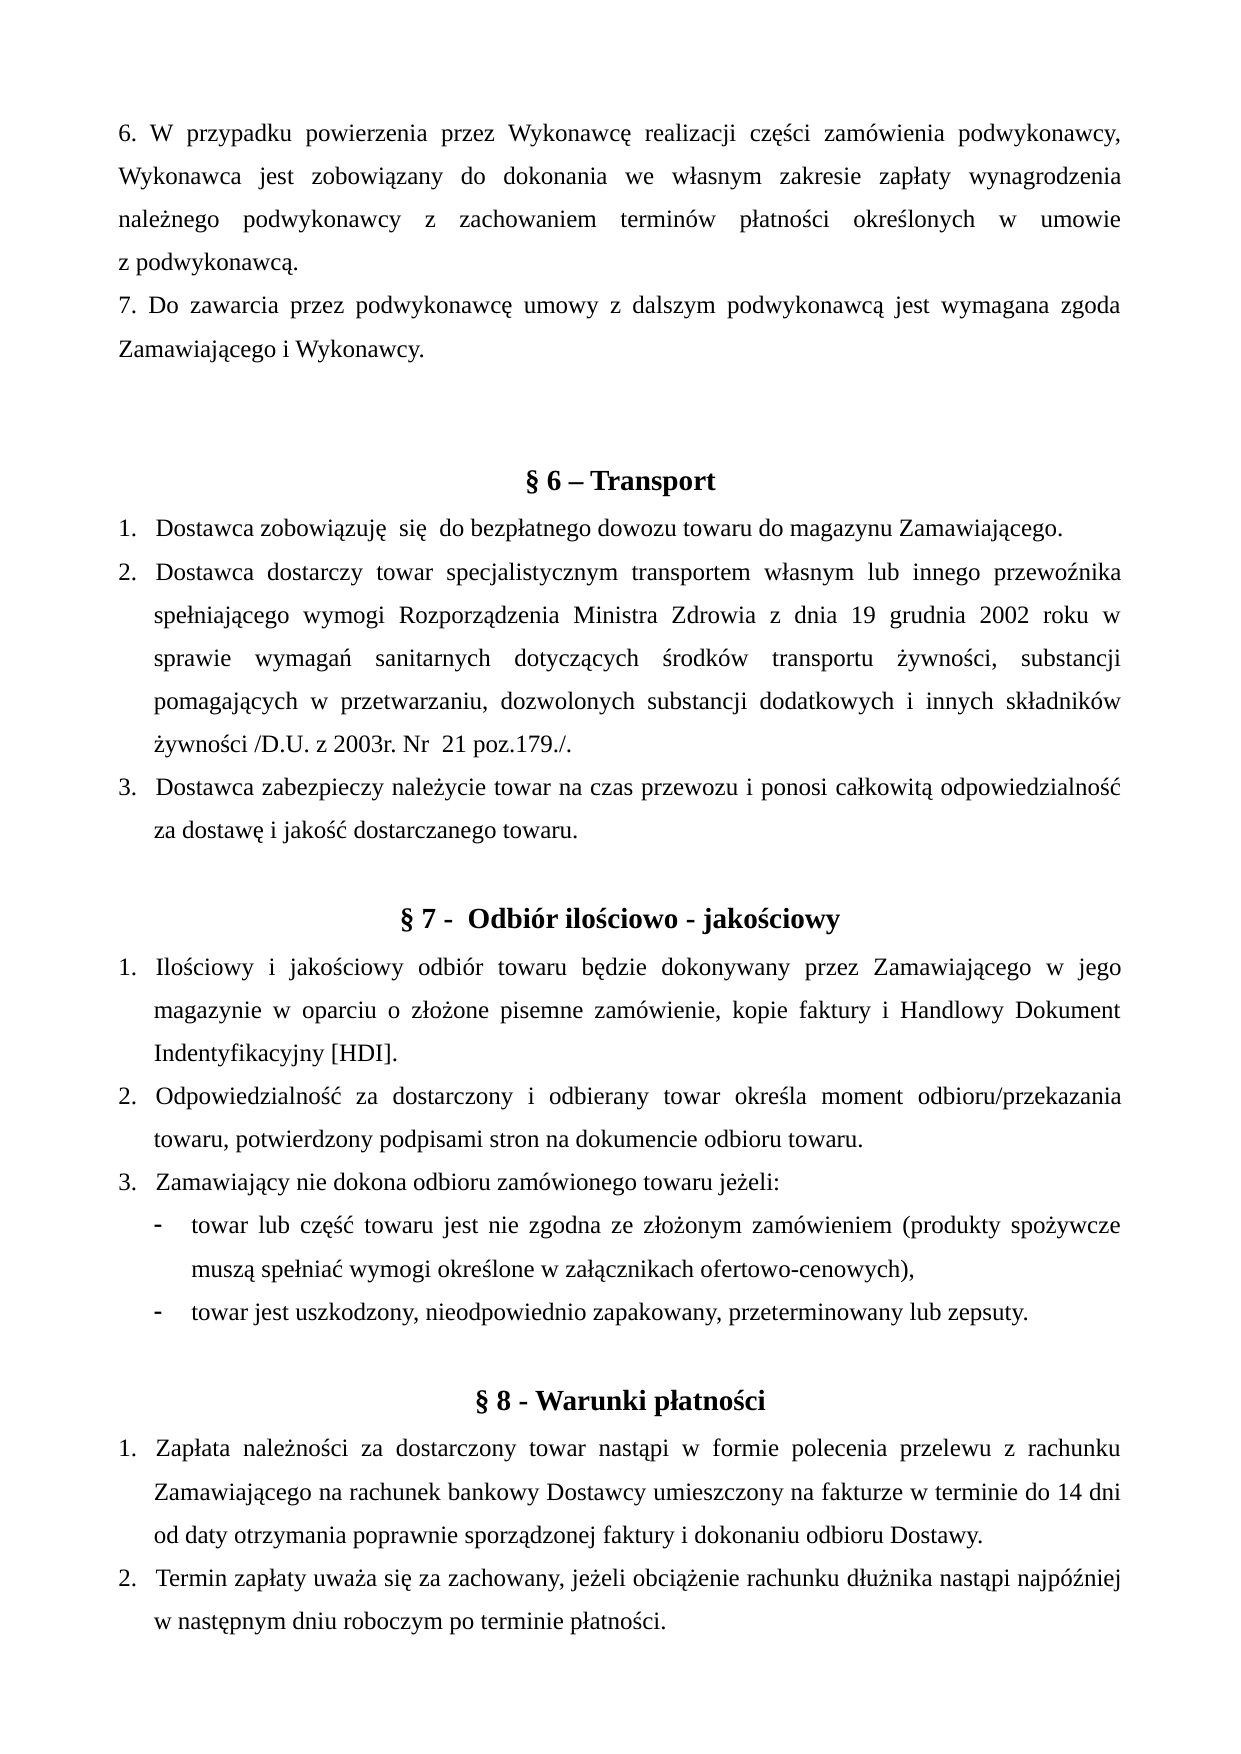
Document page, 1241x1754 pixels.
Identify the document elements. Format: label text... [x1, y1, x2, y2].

list 6. W przypadku powierzenia przez Wykonawcę realizacji części zamówienia podwykonawcy, Wykonawca jest zobowiązany do dokonania we własnym zakresie zapłaty wynagrodzenia należnego podwykonawcy z zachowaniem terminów płatności określonych w umowie z podwykonawcą. [118, 118, 1122, 276]
list Dostawca zabezpieczy należycie towar na czas przewozu i ponosi całkowitą odpowiedzialność za dostawę i jakość dostarczanego towaru. [118, 772, 1122, 844]
list Dostawca zobowiązuję się do bezpłatnego dowozu towaru do magazynu Zamawiającego. [118, 513, 1122, 542]
list towar lub część towaru jest nie zgodna ze złożonym zamówieniem (produkty spożywcze muszą spełniać wymogi określone w załącznikach ofertowo-cenowych), [153, 1211, 1122, 1282]
text § 7 - Odbiór ilościowo - jakościowy [118, 902, 1122, 935]
list Odpowiedzialność za dostarczony i odbierany towar określa moment odbioru/przekazania towaru, potwierdzony podpisami stron na dokumencie odbioru towaru. [118, 1081, 1122, 1153]
list 7. Do zawarcia przez podwykonawcę umowy z dalszym podwykonawcą jest wymagana zgoda Zamawiającego i Wykonawcy. [118, 291, 1122, 362]
list Zamawiający nie dokona odbioru zamówionego towaru jeżeli: [118, 1167, 1122, 1196]
text § 8 - Warunki płatności [118, 1383, 1122, 1417]
list towar jest uszkodzony, nieodpowiednio zapakowany, przeterminowany lub zepsuty. [153, 1297, 1122, 1326]
text § 6 – Transport [118, 463, 1122, 497]
list Termin zapłaty uważa się za zachowany, jeżeli obciążenie rachunku dłużnika nastąpi najpóźniej w następnym dniu roboczym po terminie płatności. [118, 1563, 1122, 1635]
list Zapłata należności za dostarczony towar nastąpi w formie polecenia przelewu z rachunku Zamawiającego na rachunek bankowy Dostawcy umieszczony na fakturze w terminie do 14 dni od daty otrzymania poprawnie sporządzonej faktury i dokonaniu odbioru Dostawy. [118, 1433, 1122, 1548]
list Ilościowy i jakościowy odbiór towaru będzie dokonywany przez Zamawiającego w jego magazynie w oparciu o złożone pisemne zamówienie, kopie faktury i Handlowy Dokument Indentyfikacyjny [HDI]. [118, 952, 1122, 1067]
list Dostawca dostarczy towar specjalistycznym transportem własnym lub innego przewoźnika spełniającego wymogi Rozporządzenia Ministra Zdrowia z dnia 19 grudnia 2002 roku w sprawie wymagań sanitarnych dotyczących środków transportu żywności, substancji pomagających w przetwarzaniu, dozwolonych substancji dodatkowych i innych składników żywności /D.U. z 2003r. Nr 21 poz.179./. [118, 557, 1122, 758]
